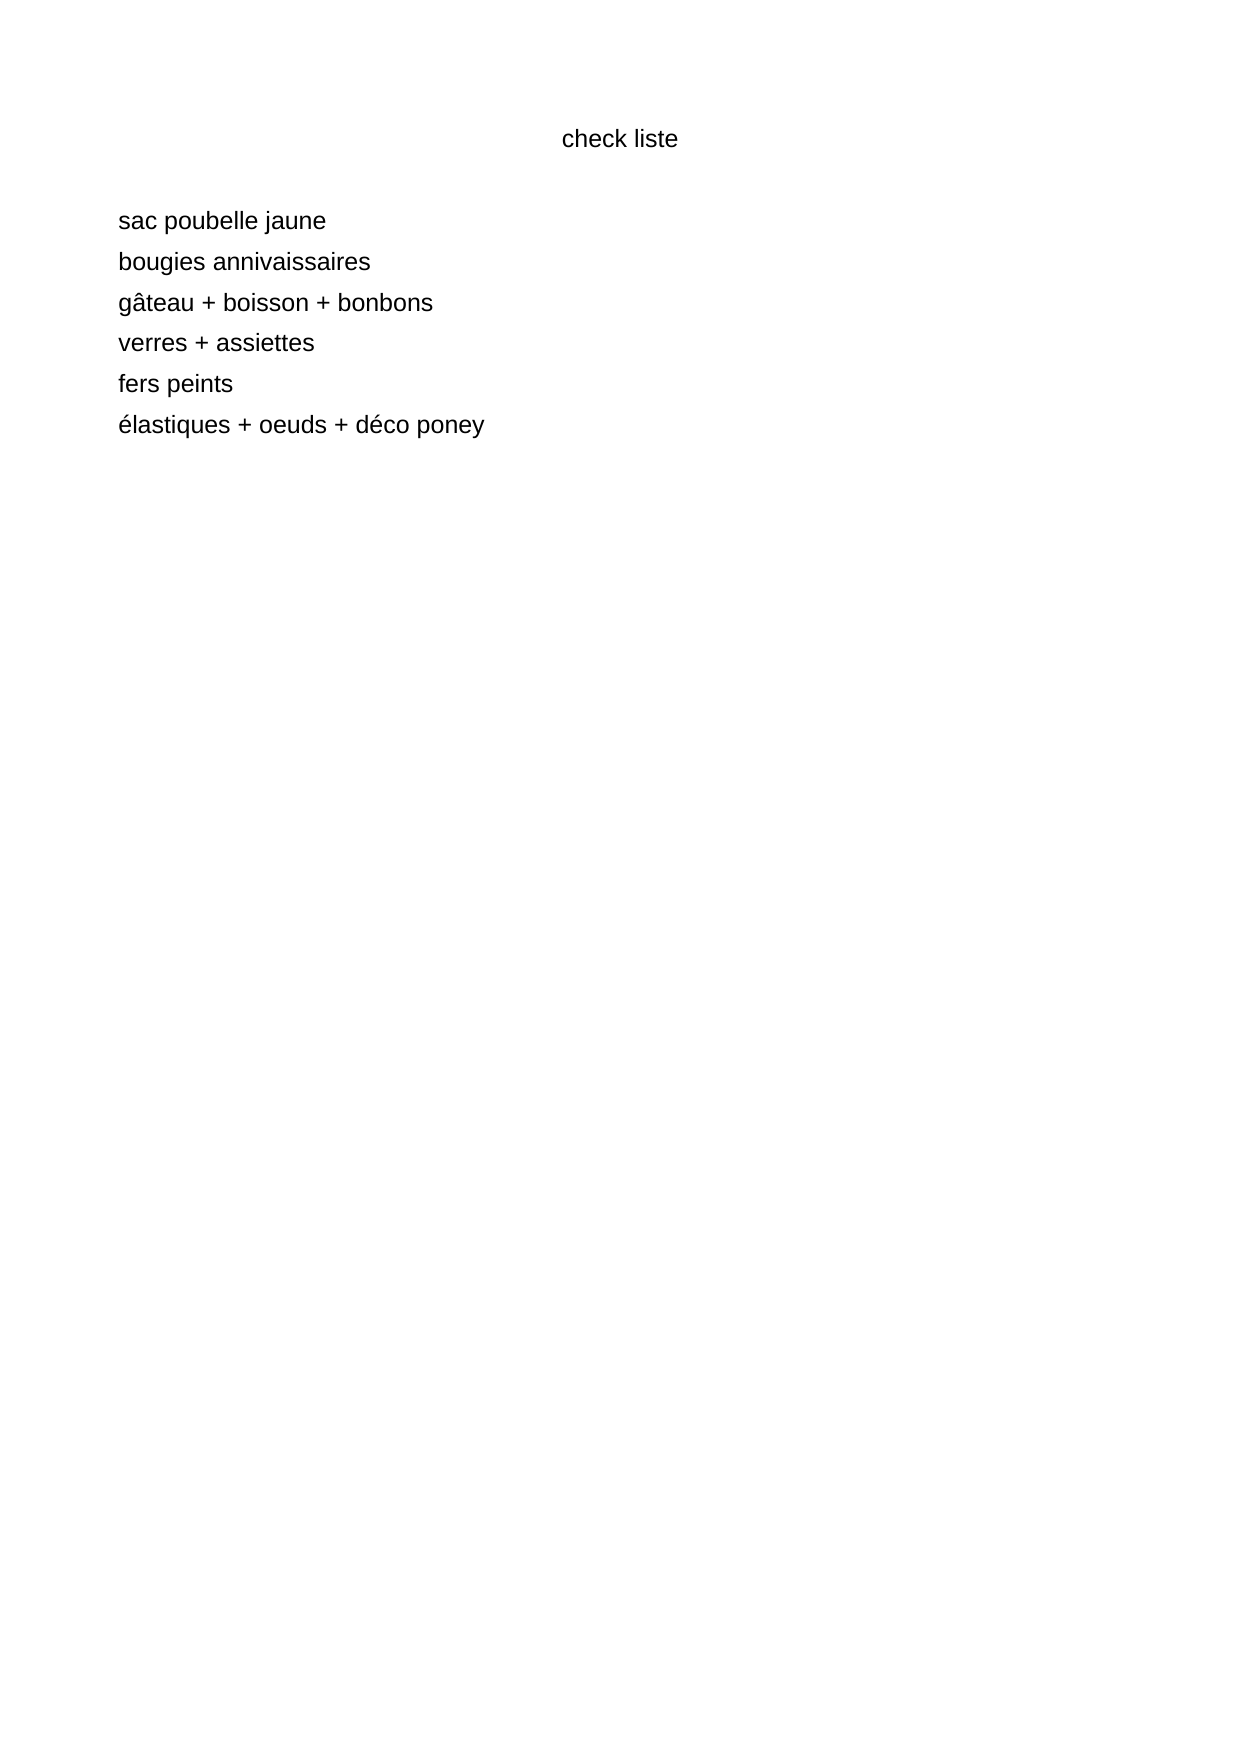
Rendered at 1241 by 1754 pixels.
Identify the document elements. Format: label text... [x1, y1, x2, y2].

text sac poubelle jaune [118, 206, 1122, 234]
text élastiques + oeuds + déco poney [118, 410, 1122, 439]
text bougies annivaissaires [118, 247, 1122, 275]
text fers peints [118, 369, 1122, 398]
text check liste [118, 124, 1122, 153]
text gâteau + boisson + bonbons [118, 287, 1122, 316]
text verres + assiettes [118, 328, 1122, 357]
